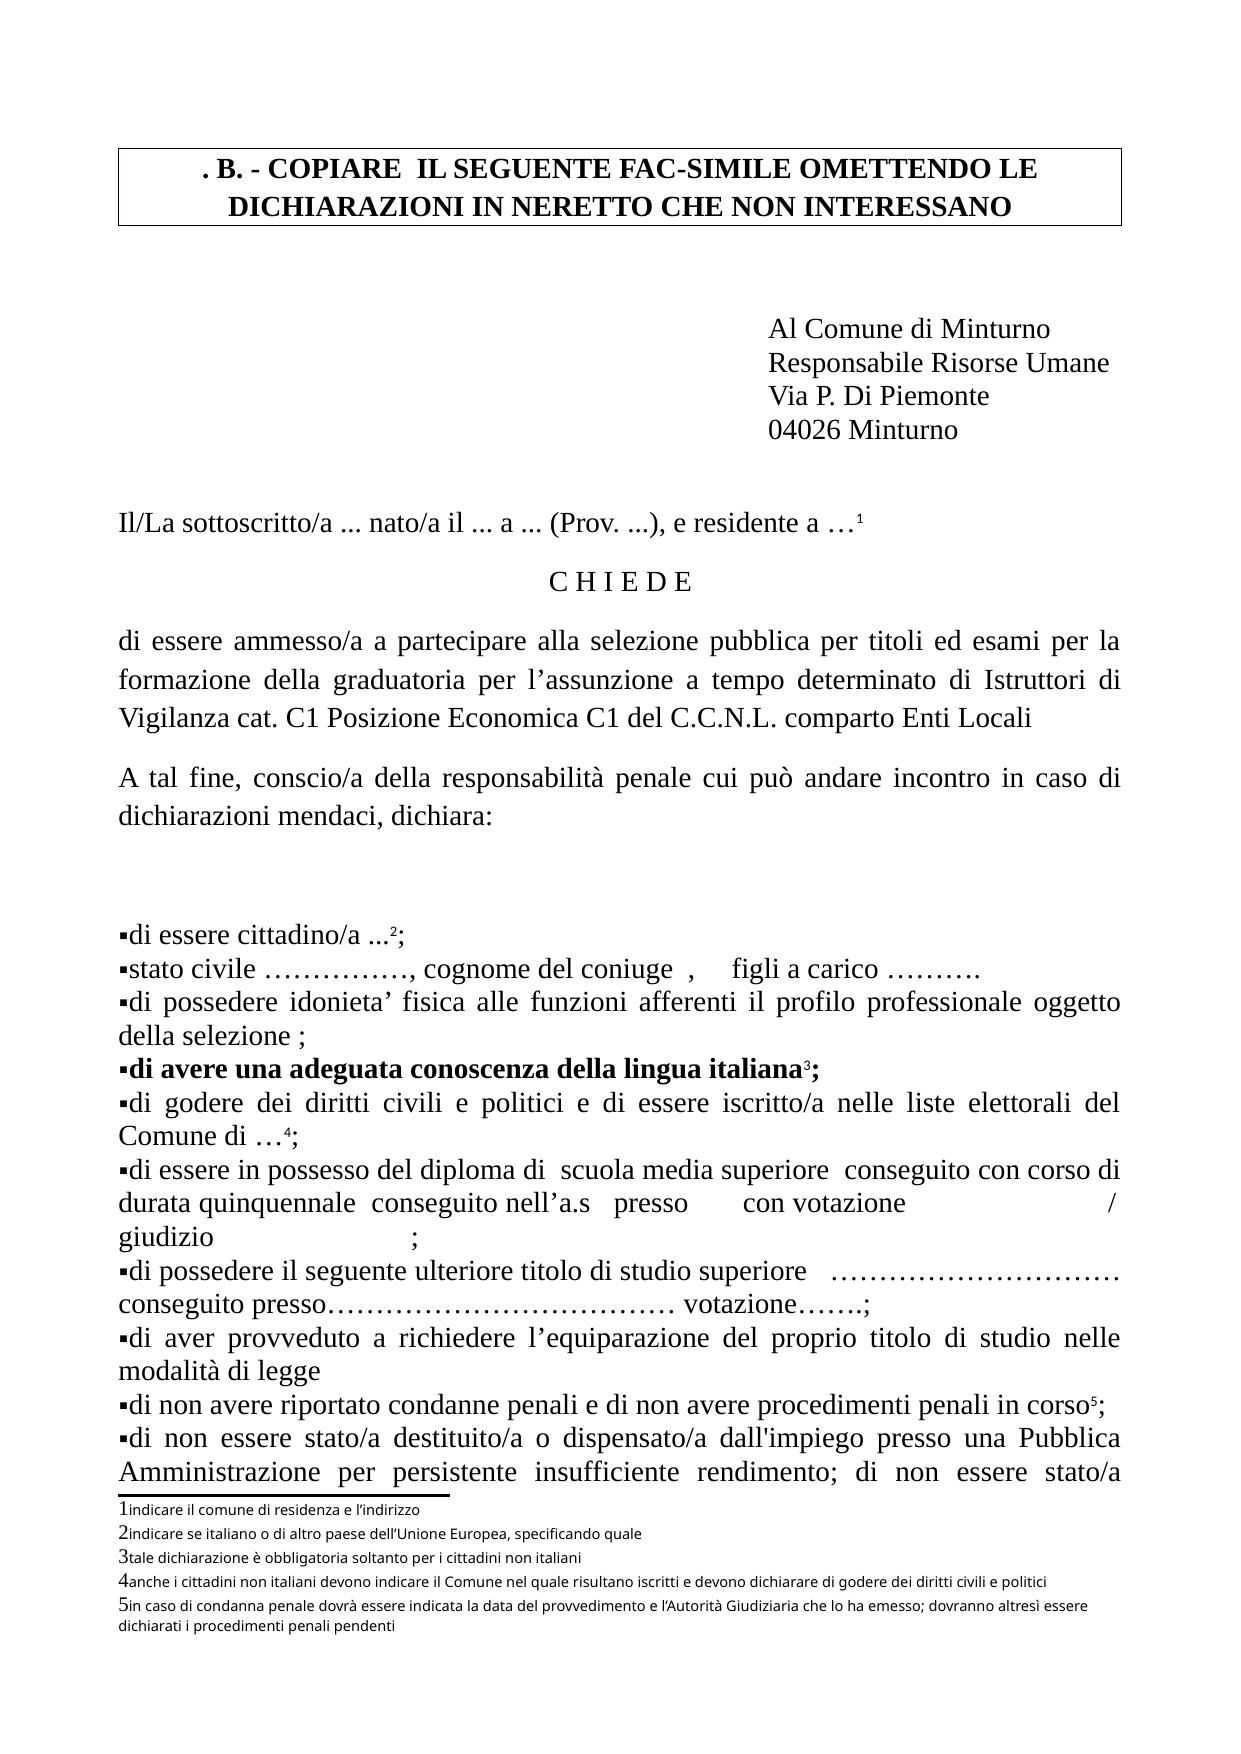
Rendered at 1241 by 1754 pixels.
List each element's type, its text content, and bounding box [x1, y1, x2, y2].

list di non essere stato/a destituito/a o dispensato/a dall'impiego presso una Pubblica Amministrazione per persistente insufficiente rendimento; di non essere stato/a [118, 1420, 1122, 1487]
text Via P. Di Piemonte [118, 378, 1122, 412]
text Responsabile Risorse Umane [118, 345, 1122, 378]
text indicare il comune di residenza e l’indirizzo [118, 1496, 1122, 1520]
list di essere cittadino/a ...; [118, 917, 1122, 951]
list di godere dei diritti civili e politici e di essere iscritto/a nelle liste elettorali del Comune di …; [118, 1085, 1122, 1152]
text Al Comune di Minturno [118, 311, 1122, 345]
list anche i cittadini non italiani devono indicare il Comune nel quale risultano iscritti e devono dichiarare di godere dei diritti civili e politici [118, 1568, 1122, 1592]
text . B. - COPIARE IL SEGUENTE FAC-SIMILE OMETTENDO LE DICHIARAZIONI IN NERETTO CHE NON INTERESSANO [119, 149, 1121, 225]
list in caso di condanna penale dovrà essere indicata la data del provvedimento e l’Autorità Giudiziaria che lo ha emesso; dovranno altresì essere dichiarati i procedimenti penali pendenti [118, 1592, 1122, 1636]
text A tal fine, conscio/a della responsabilità penale cui può andare incontro in caso di dichiarazioni mendaci, dichiara: [118, 760, 1122, 832]
text Il/La sottoscritto/a ... nato/a il ... a ... (Prov. ...), e residente a … [118, 505, 1122, 538]
list tale dichiarazione è obbligatoria soltanto per i cittadini non italiani [118, 1544, 1122, 1568]
text 04026 Minturno [118, 412, 1122, 445]
list di possedere il seguente ulteriore titolo di studio superiore …………………………conseguito presso……………………………… votazione…….; [118, 1253, 1122, 1320]
text di essere ammesso/a a partecipare alla selezione pubblica per titoli ed esami per la formazione della graduatoria per l’assunzione a tempo determinato di Istruttori di Vigilanza cat. C1 Posizione Economica C1 del C.C.N.L. comparto Enti Locali [118, 623, 1122, 734]
list di possedere idonieta’ fisica alle funzioni afferenti il profilo professionale oggetto della selezione ; [118, 984, 1122, 1051]
list di non avere riportato condanne penali e di non avere procedimenti penali in corso; [118, 1387, 1122, 1420]
list di essere in possesso del diploma di scuola media superiore conseguito con corso di durata quinquennale conseguito nell’a.s presso con votazione / giudizio ; [118, 1152, 1122, 1253]
list di aver provveduto a richiedere l’equiparazione del proprio titolo di studio nelle modalità di legge [118, 1320, 1122, 1387]
list di avere una adeguata conoscenza della lingua italiana; [118, 1051, 1122, 1085]
list indicare se italiano o di altro paese dell’Unione Europea, specificando quale [118, 1520, 1122, 1544]
list stato civile ……………, cognome del coniuge , figli a carico ………. [118, 951, 1122, 984]
text C H I E D E [118, 564, 1122, 598]
